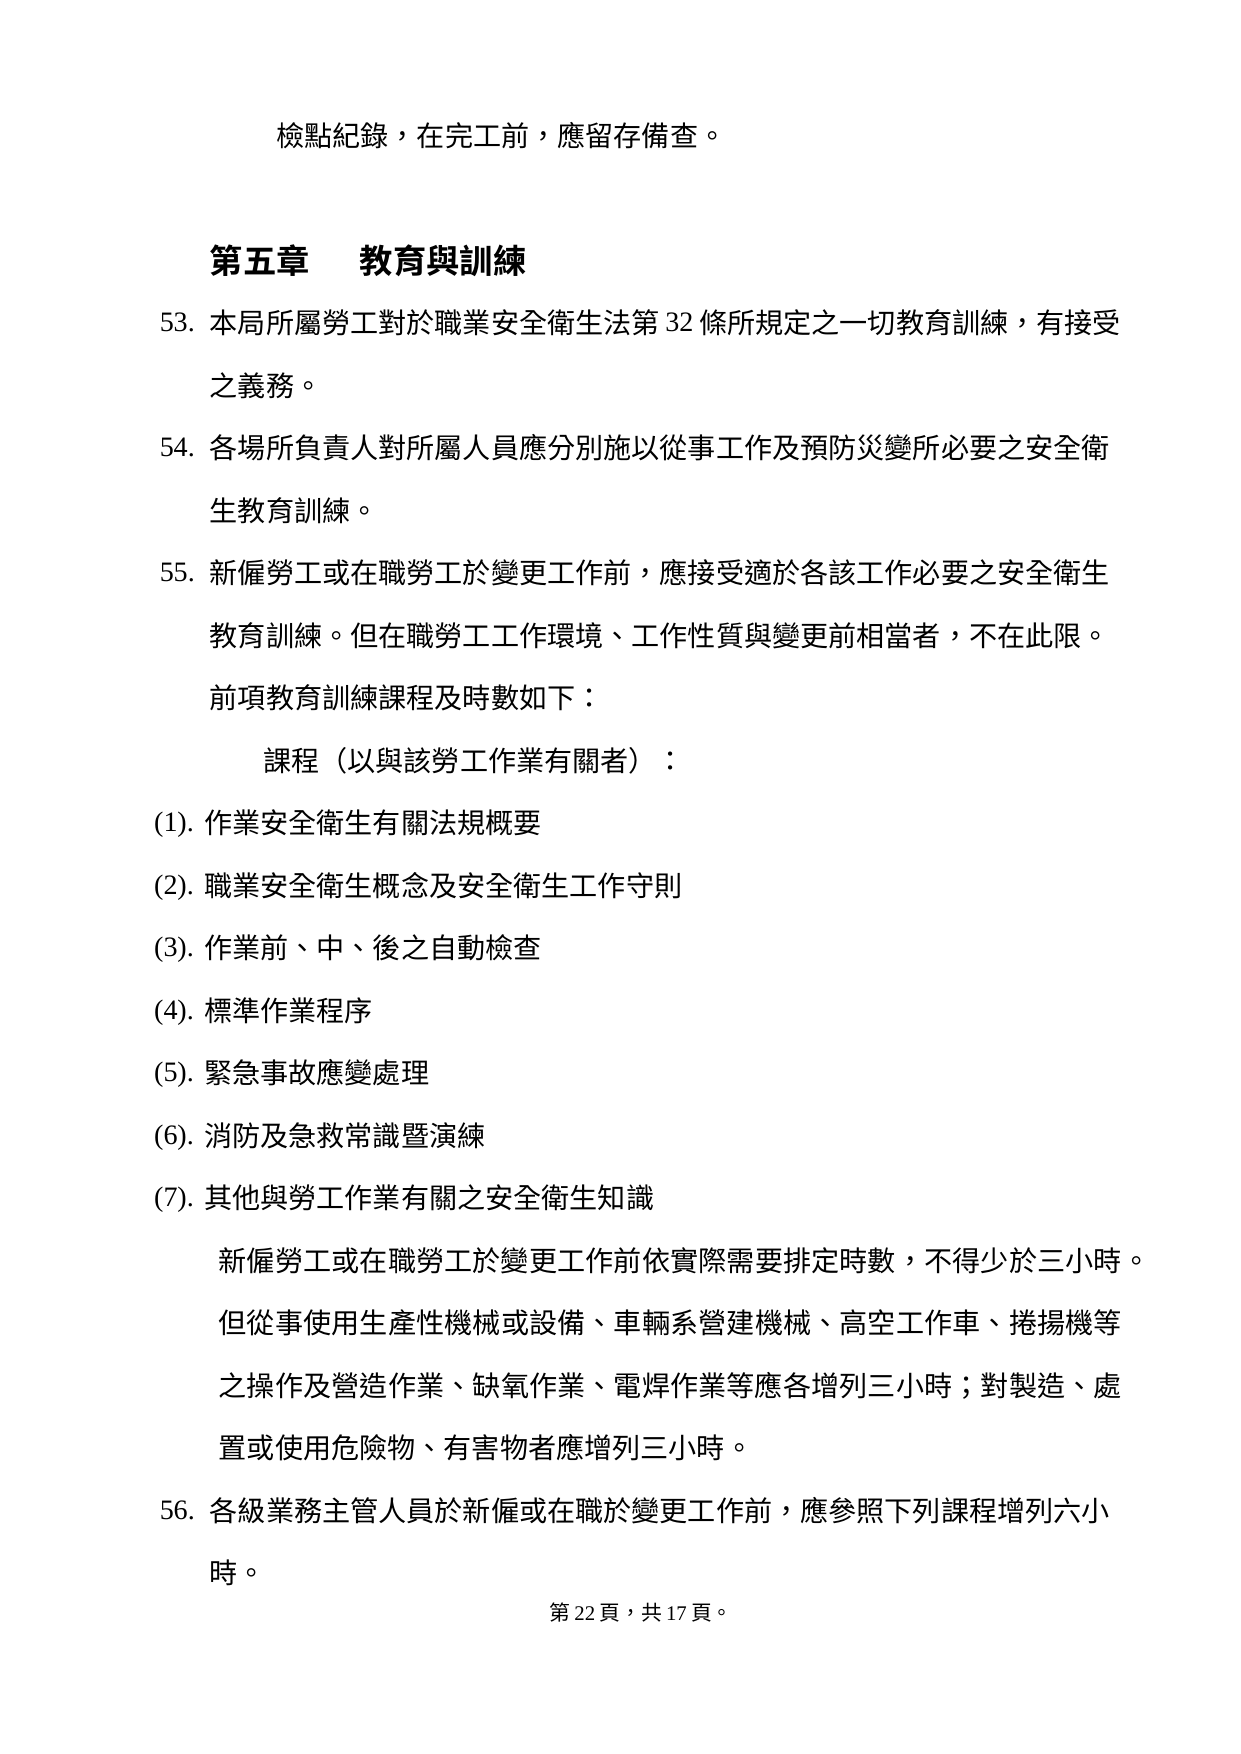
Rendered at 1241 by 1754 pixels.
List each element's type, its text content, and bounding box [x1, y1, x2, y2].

text 第五章 教育與訓練 [209, 217, 1122, 280]
list 各級業務主管人員於新僱或在職於變更工作前，應參照下列課程增列六小時。 [159, 1467, 1122, 1592]
text 前項教育訓練課程及時數如下： [209, 655, 1122, 717]
list 檢點紀錄，在完工前，應留存備查。 [204, 92, 1122, 155]
list 本局所屬勞工對於職業安全衛生法第32條所規定之一切教育訓練，有接受之義務。 [159, 280, 1122, 405]
list 各場所負責人對所屬人員應分別施以從事工作及預防災變所必要之安全衛生教育訓練。 [159, 405, 1122, 530]
list 新僱勞工或在職勞工於變更工作前，應接受適於各該工作必要之安全衛生教育訓練。但在職勞工工作環境、工作性質與變更前相當者，不在此限。 [159, 530, 1122, 655]
list 作業安全衛生有關法規概要 [159, 780, 1122, 842]
list 標準作業程序 [159, 967, 1122, 1030]
text 課程（以與該勞工作業有關者）： [263, 717, 1122, 780]
list 職業安全衛生概念及安全衛生工作守則 [159, 842, 1122, 905]
list 其他與勞工作業有關之安全衛生知識 [159, 1155, 1122, 1217]
list 消防及急救常識暨演練 [159, 1092, 1122, 1155]
list 緊急事故應變處理 [159, 1030, 1122, 1092]
list 作業前、中、後之自動檢查 [159, 905, 1122, 967]
text 新僱勞工或在職勞工於變更工作前依實際需要排定時數，不得少於三小時。但從事使用生產性機械或設備、車輛系營建機械、高空工作車、捲揚機等之操作及營造作業、缺氧作業、電焊作業等應各增列三小時；對製造、處置或使用危險物、有害物者應增列三小時。 [218, 1217, 1122, 1467]
